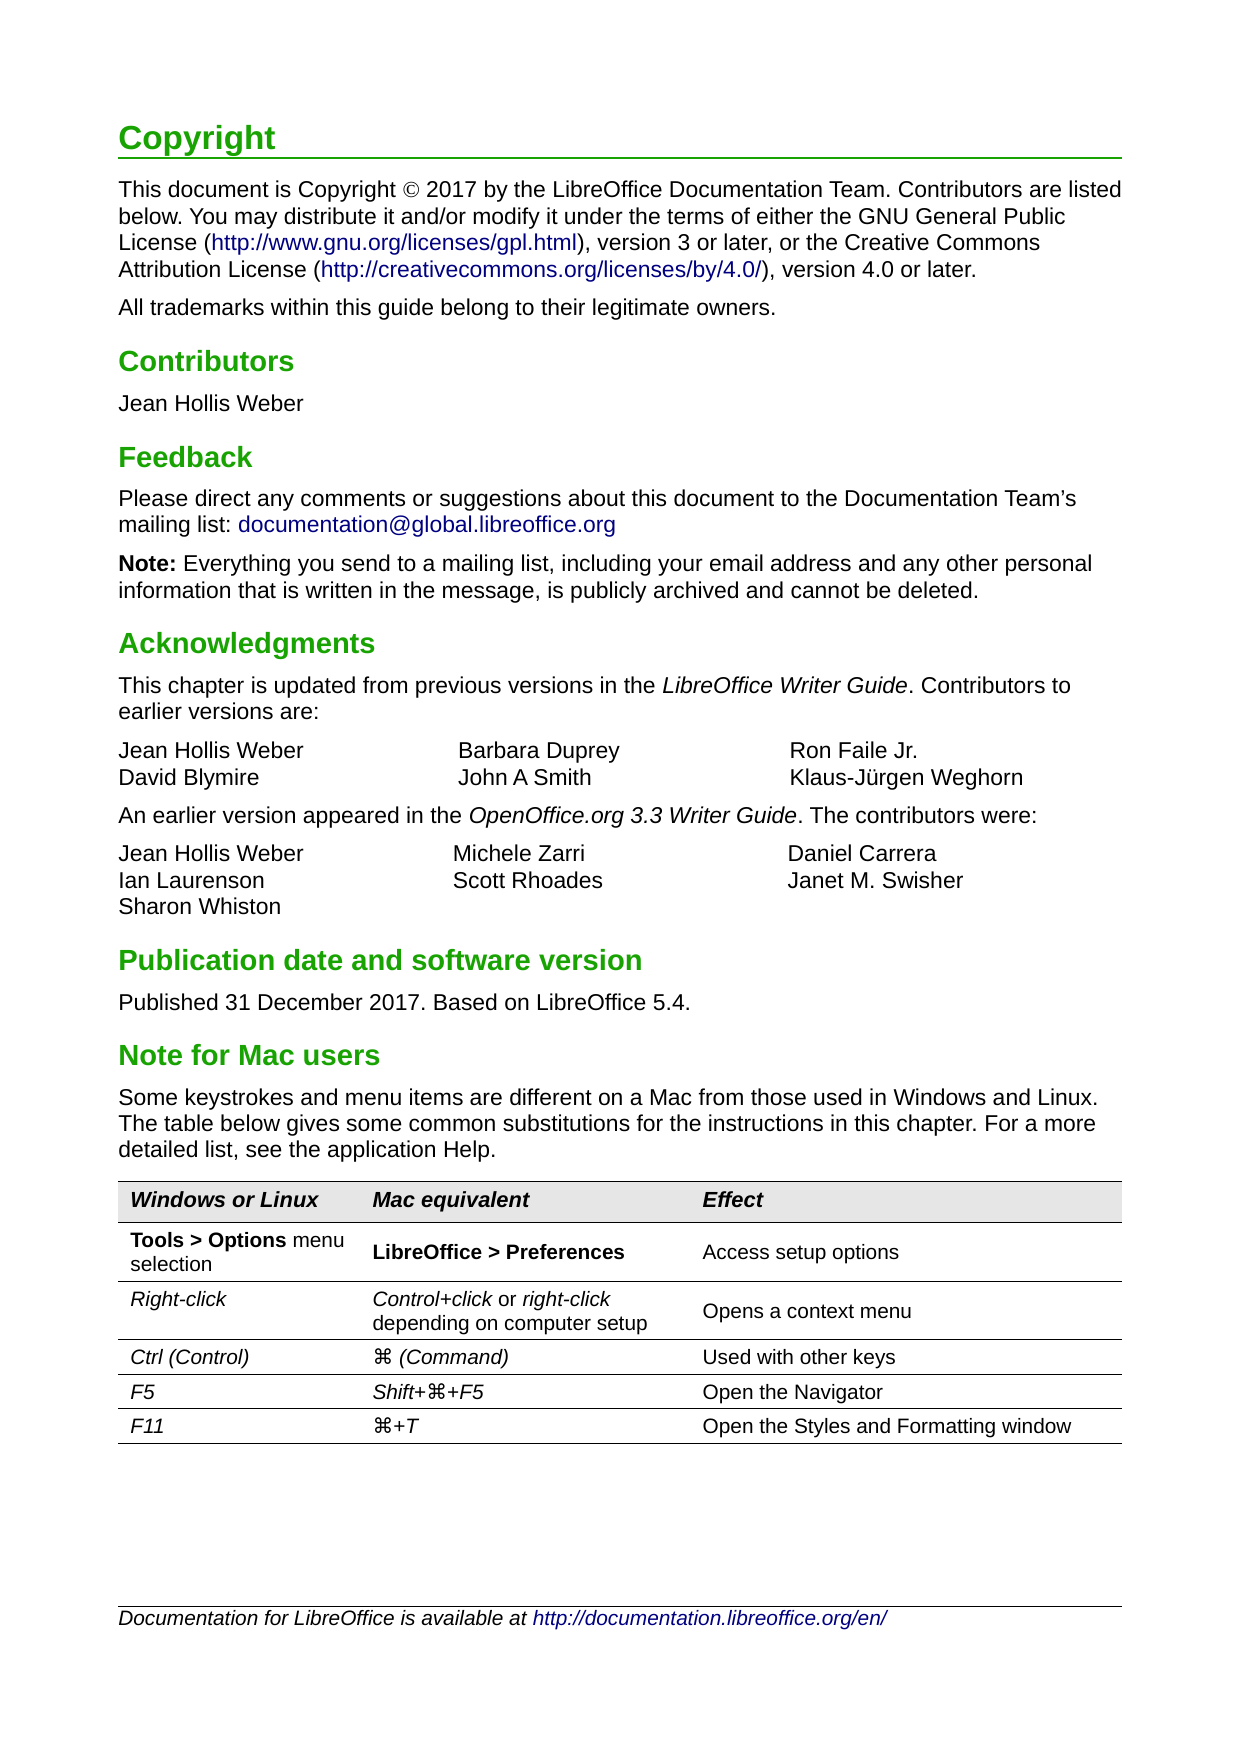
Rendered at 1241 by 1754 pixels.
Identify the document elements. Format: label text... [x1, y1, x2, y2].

text An earlier version appeared in the OpenOffice.org 3.3 Writer Guide. The contributors were: [118, 802, 1122, 828]
table_header Effect [690, 1182, 1122, 1222]
subtitle Feedback [118, 440, 1122, 473]
table_header Jean Hollis Weber [118, 390, 458, 416]
subtitle Acknowledgments [118, 627, 1122, 660]
table_cell Right-click [118, 1282, 360, 1339]
table_cell [788, 893, 1122, 919]
table_header Mac equivalent [360, 1182, 690, 1222]
table_cell Control+click or right-click depending on computer setup [360, 1282, 690, 1339]
table_cell John A Smith [458, 764, 789, 790]
table_header [789, 390, 1122, 416]
text Some keystrokes and menu items are different on a Mac from those used in Windows and Linux. The table below gives some common substitutions for the instructions in this chapter. For a more detailed list, see the application Help. [118, 1084, 1122, 1163]
table_cell Scott Rhoades [453, 867, 787, 893]
table_cell Shift+⌘+F5 [360, 1375, 690, 1408]
text Published 31 December 2017. Based on LibreOffice 5.4. [118, 988, 1122, 1015]
table_header Jean Hollis Weber [118, 737, 458, 763]
table_header Daniel Carrera [788, 840, 1122, 867]
table_cell Sharon Whiston [118, 893, 453, 919]
table_cell Janet M. Swisher [788, 867, 1122, 893]
table_cell David Blymire [118, 764, 458, 790]
subtitle Contributors [118, 344, 1122, 378]
table_cell Open the Styles and Formatting window [690, 1409, 1122, 1442]
text Please direct any comments or suggestions about this document to the Documentation Team’s mailing list: documentation@global.libreoffice.org [118, 485, 1122, 538]
subtitle Publication date and software version [118, 943, 1122, 977]
table_cell LibreOffice > Preferences [360, 1223, 690, 1281]
table_cell ⌘+T [360, 1409, 690, 1442]
table_header Barbara Duprey [458, 737, 789, 763]
table_cell Access setup options [690, 1223, 1122, 1281]
table_header Michele Zarri [453, 840, 787, 867]
table_cell F5 [118, 1375, 360, 1408]
table_header Windows or Linux [118, 1182, 360, 1222]
table_header Ron Faile Jr. [789, 737, 1122, 763]
table_cell Ian Laurenson [118, 867, 453, 893]
text All trademarks within this guide belong to their legitimate owners. [118, 294, 1122, 321]
table_cell Opens a context menu [690, 1282, 1122, 1339]
table_cell Ctrl (Control) [118, 1340, 360, 1373]
table_cell [453, 893, 787, 919]
text This chapter is updated from previous versions in the LibreOffice Writer Guide. Contributors to earlier versions are: [118, 672, 1122, 724]
table_cell Tools > Options menu selection [118, 1223, 360, 1281]
subtitle Note for Mac users [118, 1038, 1122, 1072]
subtitle Copyright [118, 118, 1122, 157]
table_cell Used with other keys [690, 1340, 1122, 1373]
table_cell ⌘ (Command) [360, 1340, 690, 1373]
table_cell Klaus-Jürgen Weghorn [789, 764, 1122, 790]
table_cell F11 [118, 1409, 360, 1442]
table_header Jean Hollis Weber [118, 840, 453, 867]
table_cell Open the Navigator [690, 1375, 1122, 1408]
table_header [458, 390, 789, 416]
text Note: Everything you send to a mailing list, including your email address and any other personal information that is written in the message, is publicly archived and cannot be deleted. [118, 550, 1122, 603]
text This document is Copyright © 2017 by the LibreOffice Documentation Team. Contributors are listed below. You may distribute it and/or modify it under the terms of either the GNU General Public License (http://www.gnu.org/licenses/gpl.html), version 3 or later, or the Creative Commons Attribution License (http://creativecommons.org/licenses/by/4.0/), version 4.0 or later. [118, 176, 1122, 282]
